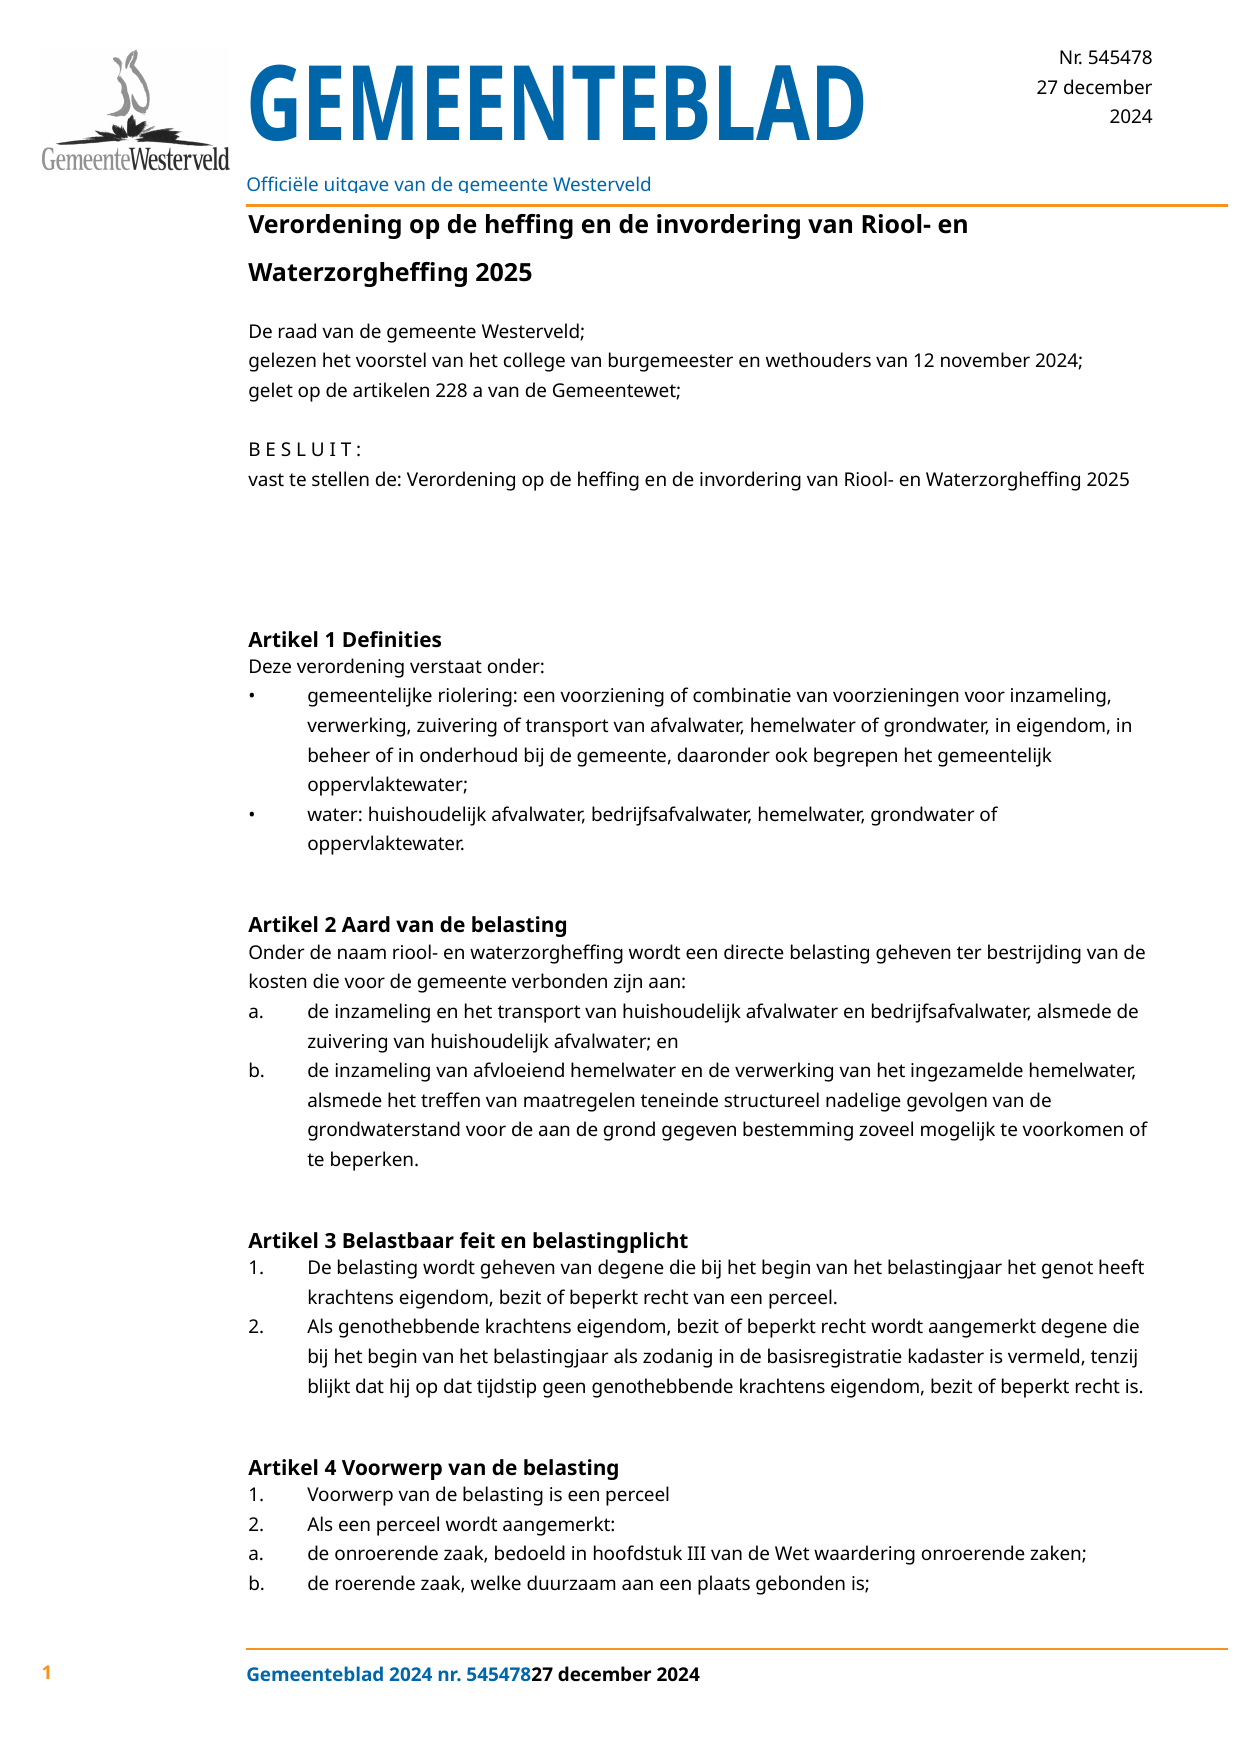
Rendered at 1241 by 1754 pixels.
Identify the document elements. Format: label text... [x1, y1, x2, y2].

list water: huishoudelijk afvalwater, bedrijfsafvalwater, hemelwater, grondwater of oppervlaktewater. [248, 801, 1152, 856]
text De raad van de gemeente Westerveld; [248, 318, 1152, 344]
list de inzameling en het transport van huishoudelijk afvalwater en bedrijfsafvalwater, alsmede de zuivering van huishoudelijk afvalwater; en [248, 998, 1152, 1053]
text Deze verordening verstaat onder: [248, 653, 1152, 679]
list De belasting wordt geheven van degene die bij het begin van het belastingjaar het genot heeft krachtens eigendom, bezit of beperkt recht van een perceel. [248, 1254, 1152, 1310]
list de onroerende zaak, bedoeld in hoofdstuk III van de Wet waardering onroerende zaken; [248, 1541, 1152, 1566]
text Artikel 2 Aard van de belasting [248, 911, 1152, 939]
picture [41, 47, 231, 172]
text gelezen het voorstel van het college van burgemeester en wethouders van 12 november 2024; [248, 347, 1152, 373]
text vast te stellen de: Verordening op de heffing en de invordering van Riool- en Waterzorgheffing 2025 [248, 466, 1152, 492]
list de roerende zaak, welke duurzaam aan een plaats gebonden is; [248, 1570, 1152, 1596]
list Als een perceel wordt aangemerkt: [248, 1511, 1152, 1537]
text Verordening op de heffing en de invordering van Riool- en Waterzorgheffing 2025 [248, 207, 1152, 288]
list de inzameling van afvloeiend hemelwater en de verwerking van het ingezamelde hemelwater, alsmede het treffen van maatregelen teneinde structureel nadelige gevolgen van de grondwaterstand voor de aan de grond gegeven bestemming zoveel mogelijk te voorkomen of te beperken. [248, 1057, 1152, 1172]
text B E S L U I T : [248, 436, 1152, 462]
text Artikel 3 Belastbaar feit en belastingplicht [248, 1226, 1152, 1254]
text Artikel 4 Voorwerp van de belasting [248, 1453, 1152, 1481]
text gelet op de artikelen 228 a van de Gemeentewet; [248, 377, 1152, 403]
list Als genothebbende krachtens eigendom, bezit of beperkt recht wordt aangemerkt degene die bij het begin van het belastingjaar als zodanig in de basisregistratie kadaster is vermeld, tenzij blijkt dat hij op dat tijdstip geen genothebbende krachtens eigendom, bezit of beperkt recht is. [248, 1314, 1152, 1399]
text Onder de naam riool- en waterzorgheffing wordt een directe belasting geheven ter bestrijding van de kosten die voor de gemeente verbonden zijn aan: [248, 939, 1152, 994]
list gemeentelijke riolering: een voorziening of combinatie van voorzieningen voor inzameling, verwerking, zuivering of transport van afvalwater, hemelwater of grondwater, in eigendom, in beheer of in onderhoud bij de gemeente, daaronder ook begrepen het gemeentelijk oppervlaktewater; [248, 683, 1152, 797]
text Artikel 1 Definities [248, 625, 1152, 653]
list Voorwerp van de belasting is een perceel [248, 1481, 1152, 1507]
